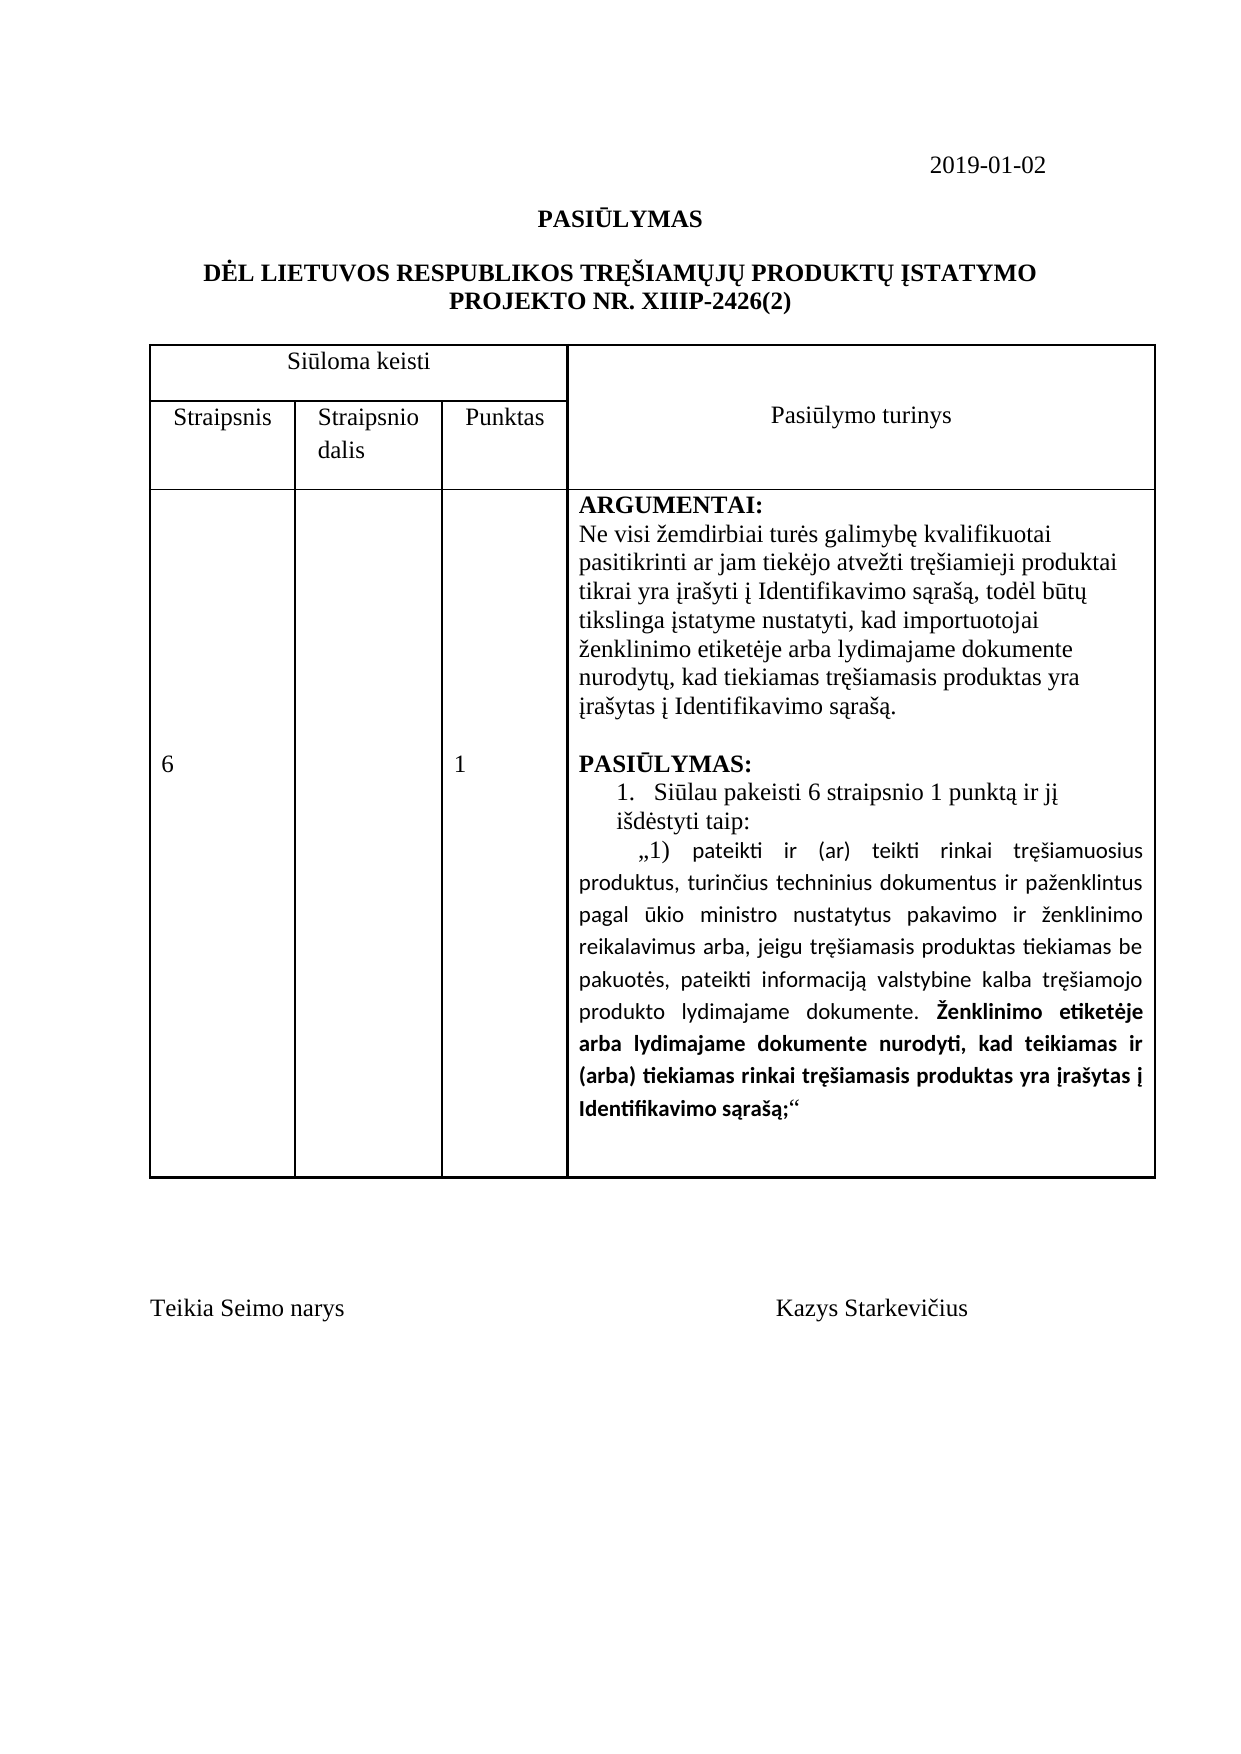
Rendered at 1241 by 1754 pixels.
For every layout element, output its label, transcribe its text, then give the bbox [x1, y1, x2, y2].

table_cell Straipsnio dalis [296, 402, 441, 489]
table_cell [296, 490, 441, 1176]
table_cell ARGUMENTAI: Ne visi žemdirbiai turės galimybę kvalifikuotai pasitikrinti ar jam tiekėjo atvežti tręšiamieji produktai tikrai yra įrašyti į Identifikavimo sąrašą, todėl būtų tikslinga įstatyme nustatyti, kad importuotojai ženklinimo etiketėje arba lydimajame dokumente nurodytų, kad tiekiamas tręšiamasis produktas yra įrašytas į Identifikavimo sąrašą. PASIŪLYMAS: Siūlau pakeisti 6 straipsnio 1 punktą ir jį išdėstyti taip: „1) pateikti ir (ar) teikti rinkai tręšiamuosius produktus, turinčius techninius dokumentus ir paženklintus pagal ūkio ministro nustatytus pakavimo ir ženklinimo reikalavimus arba, jeigu tręšiamasis produktas tiekiamas be pakuotės, pateikti informaciją valstybine kalba tręšiamojo produkto lydimajame dokumente. Ženklinimo etiketėje arba lydimajame dokumente nurodyti, kad teikiamas ir (arba) tiekiamas rinkai tręšiamasis produktas yra įrašytas į Identifikavimo sąrašą;“ [569, 490, 1154, 1176]
table_cell 6 [151, 490, 294, 1176]
table_header Pasiūlymo turinys [569, 346, 1154, 489]
table_cell 1 [443, 490, 566, 1176]
table_cell Straipsnis [151, 402, 294, 489]
text Teikia Seimo narys Kazys Starkevičius [150, 1293, 1090, 1322]
text 2019-01-02 [150, 150, 1046, 179]
text DĖL LIETUVOS RESPUBLIKOS TRĘŠIAMŲJŲ PRODUKTŲ ĮSTATYMO PROJEKTO Nr. XIIIP-2426(2) [150, 258, 1090, 315]
text PASIŪLYMAS [150, 204, 1090, 233]
table_cell Punktas [443, 402, 566, 489]
table_header Siūloma keisti [151, 346, 566, 400]
